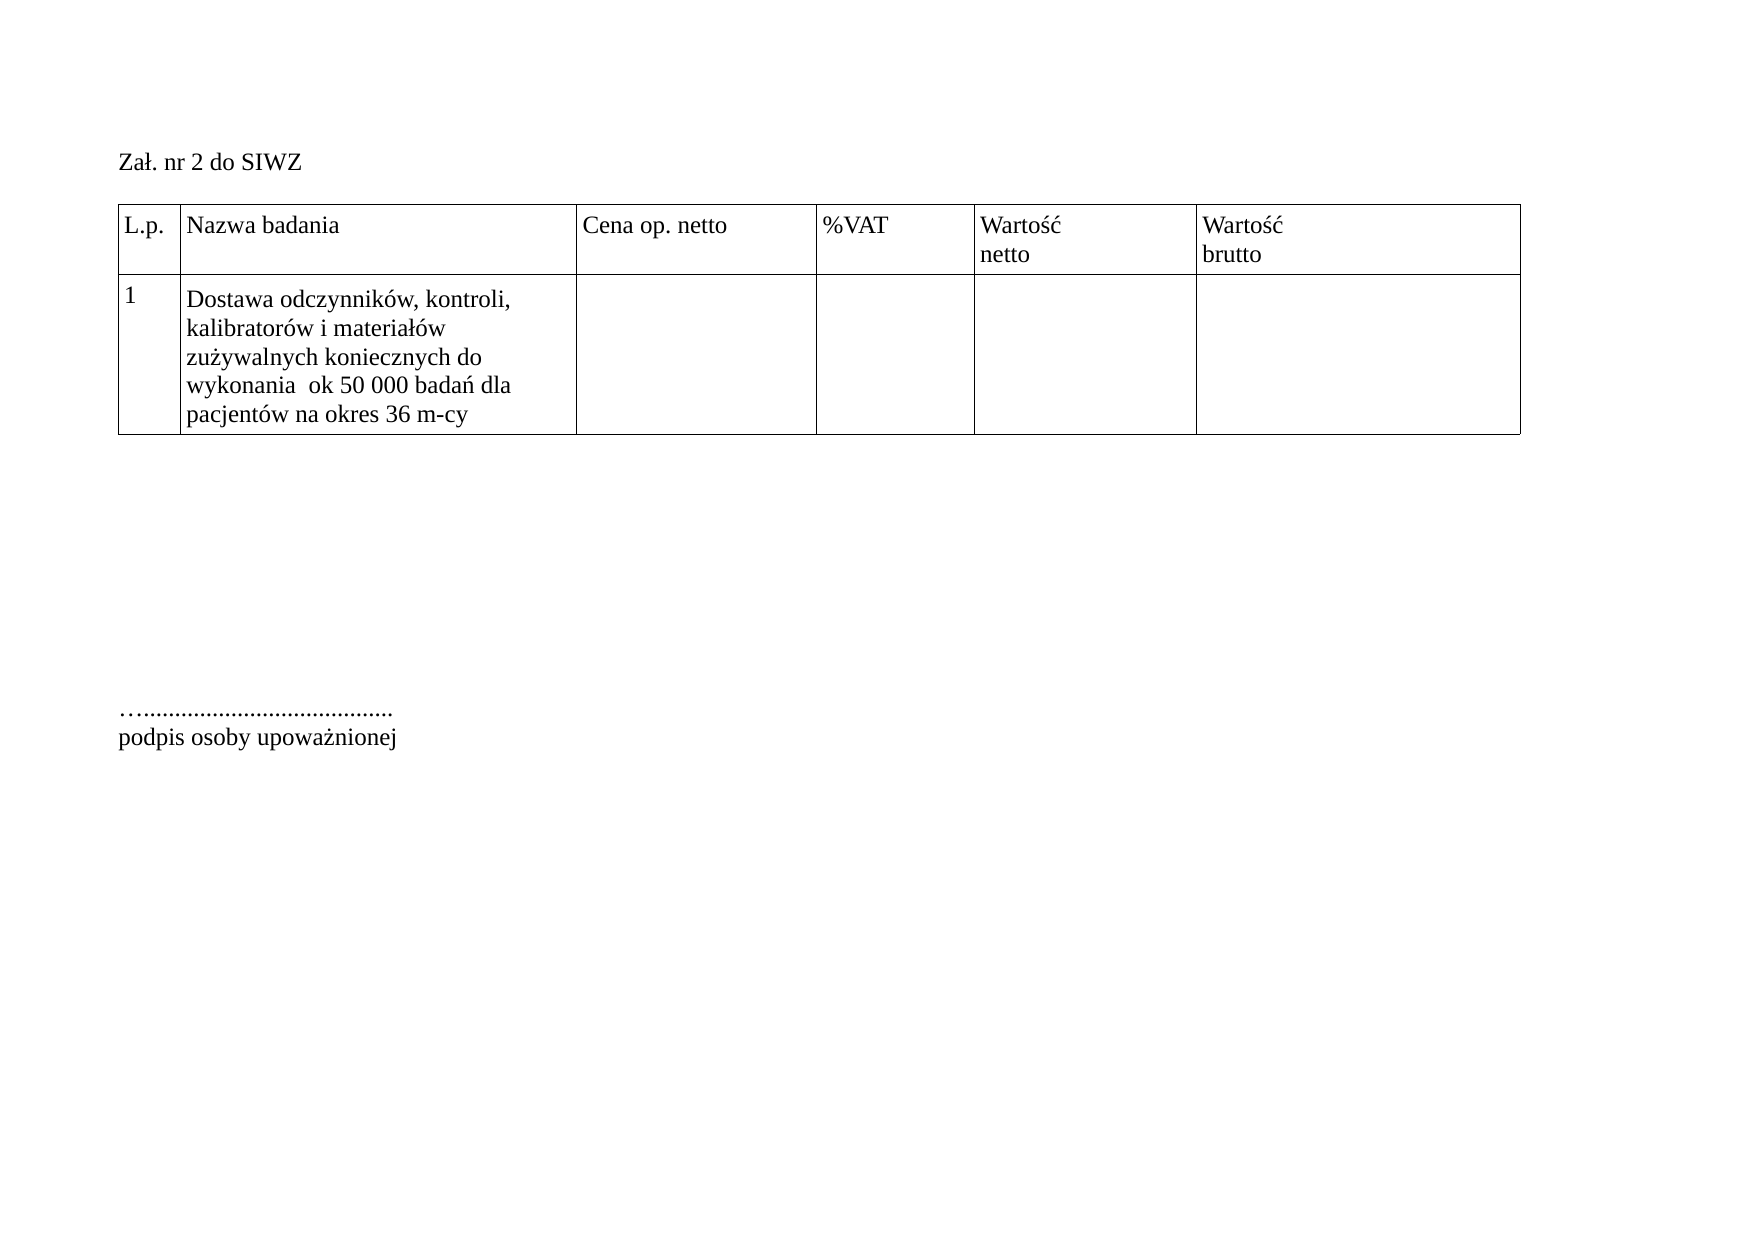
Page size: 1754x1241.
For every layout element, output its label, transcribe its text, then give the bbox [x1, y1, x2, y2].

table_header Nazwa badania [181, 205, 576, 274]
table_cell [817, 275, 974, 434]
table_cell [577, 275, 816, 434]
table_header Cena op. netto [577, 205, 816, 274]
text Zał. nr 2 do SIWZ [118, 147, 1636, 176]
text …........................................ [118, 693, 1636, 722]
table_header Wartość brutto [1197, 205, 1520, 274]
table_header Wartość netto [975, 205, 1196, 274]
text podpis osoby upoważnionej [118, 722, 1636, 751]
table_cell Dostawa odczynników, kontroli, kalibratorów i materiałów zużywalnych koniecznych do wykonania ok 50 000 badań dla pacjentów na okres 36 m-cy [181, 275, 576, 434]
table_header L.p. [119, 205, 180, 274]
table_cell [1197, 275, 1520, 434]
table_header %VAT [817, 205, 974, 274]
table_cell [975, 275, 1196, 434]
table_cell 1 [119, 275, 180, 434]
